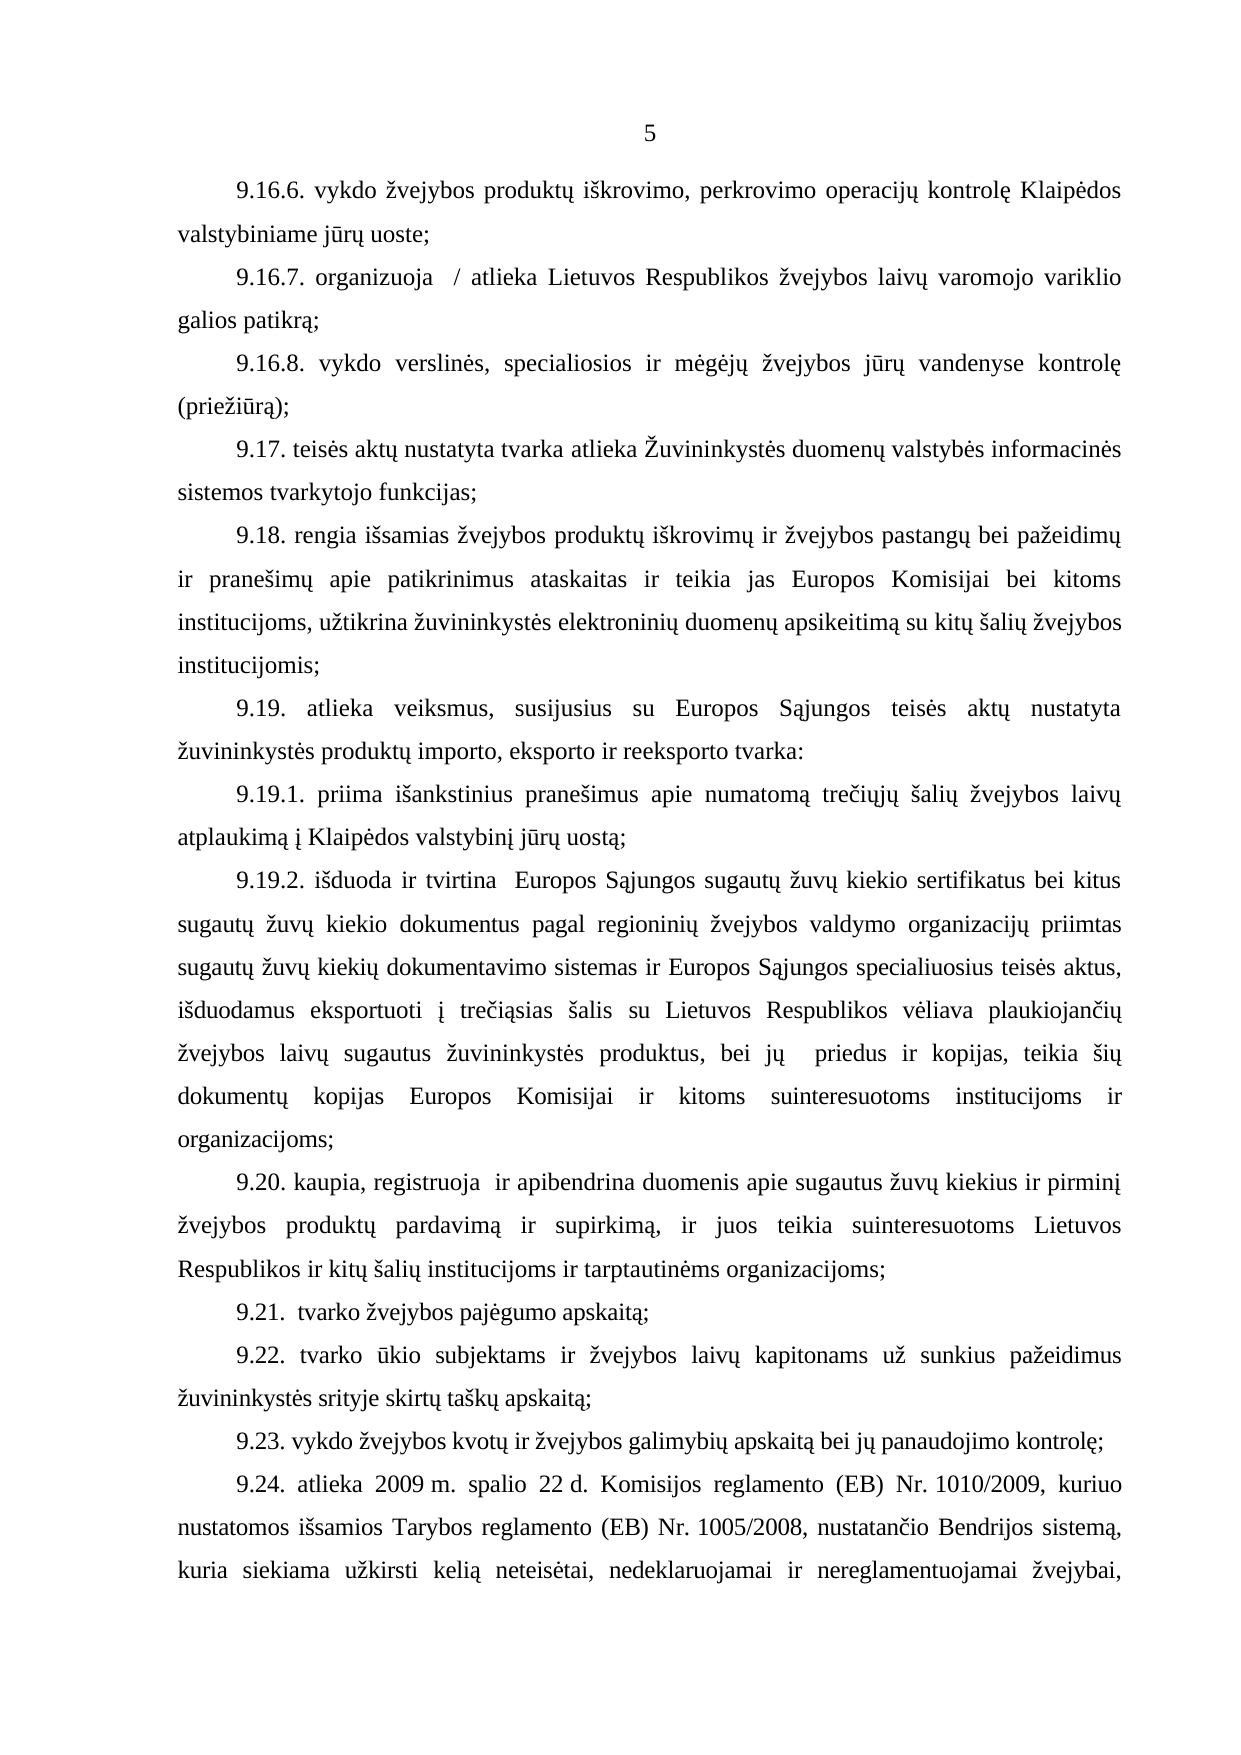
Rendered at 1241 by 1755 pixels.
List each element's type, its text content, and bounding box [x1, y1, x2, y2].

text 9.19. atlieka veiksmus, susijusius su Europos Sąjungos teisės aktų nustatyta žuvininkystės produktų importo, eksporto ir reeksporto tvarka: [177, 693, 1122, 765]
text 9.19.1. priima išankstinius pranešimus apie numatomą trečiųjų šalių žvejybos laivų atplaukimą į Klaipėdos valstybinį jūrų uostą; [177, 779, 1122, 851]
text 9.16.7. organizuoja / atlieka Lietuvos Respublikos žvejybos laivų varomojo variklio galios patikrą; [177, 262, 1122, 334]
text 9.16.6. vykdo žvejybos produktų iškrovimo, perkrovimo operacijų kontrolę Klaipėdos valstybiniame jūrų uoste; [177, 176, 1122, 247]
text 9.21. tvarko žvejybos pajėgumo apskaitą; [177, 1297, 1122, 1326]
text 9.22. tvarko ūkio subjektams ir žvejybos laivų kapitonams už sunkius pažeidimus žuvininkystės srityje skirtų taškų apskaitą; [177, 1340, 1122, 1412]
text 9.20. kaupia, registruoja ir apibendrina duomenis apie sugautus žuvų kiekius ir pirminį žvejybos produktų pardavimą ir supirkimą, ir juos teikia suinteresuotoms Lietuvos Respublikos ir kitų šalių institucijoms ir tarptautinėms organizacijoms; [177, 1167, 1122, 1282]
text 9.23. vykdo žvejybos kvotų ir žvejybos galimybių apskaitą bei jų panaudojimo kontrolę; [177, 1426, 1122, 1455]
text 9.16.8. vykdo verslinės, specialiosios ir mėgėjų žvejybos jūrų vandenyse kontrolę (priežiūrą); [177, 348, 1122, 420]
text 9.24. atlieka 2009 m. spalio 22 d. Komisijos reglamento (EB) Nr. 1010/2009, kuriuo nustatomos išsamios Tarybos reglamento (EB) Nr. 1005/2008, nustatančio Bendrijos sistemą, kuria siekiama užkirsti kelią neteisėtai, nedeklaruojamai ir nereglamentuojamai žvejybai, [177, 1469, 1122, 1584]
text 9.17. teisės aktų nustatyta tvarka atlieka Žuvininkystės duomenų valstybės informacinės sistemos tvarkytojo funkcijas; [177, 434, 1122, 506]
text 9.19.2. išduoda ir tvirtina Europos Sąjungos sugautų žuvų kiekio sertifikatus bei kitus sugautų žuvų kiekio dokumentus pagal regioninių žvejybos valdymo organizacijų priimtas sugautų žuvų kiekių dokumentavimo sistemas ir Europos Sąjungos specialiuosius teisės aktus, išduodamus eksportuoti į trečiąsias šalis su Lietuvos Respublikos vėliava plaukiojančių žvejybos laivų sugautus žuvininkystės produktus, bei jų priedus ir kopijas, teikia šių dokumentų kopijas Europos Komisijai ir kitoms suinteresuotoms institucijoms ir organizacijoms; [177, 866, 1122, 1153]
text 9.18. rengia išsamias žvejybos produktų iškrovimų ir žvejybos pastangų bei pažeidimų ir pranešimų apie patikrinimus ataskaitas ir teikia jas Europos Komisijai bei kitoms institucijoms, užtikrina žuvininkystės elektroninių duomenų apsikeitimą su kitų šalių žvejybos institucijomis; [177, 521, 1122, 679]
